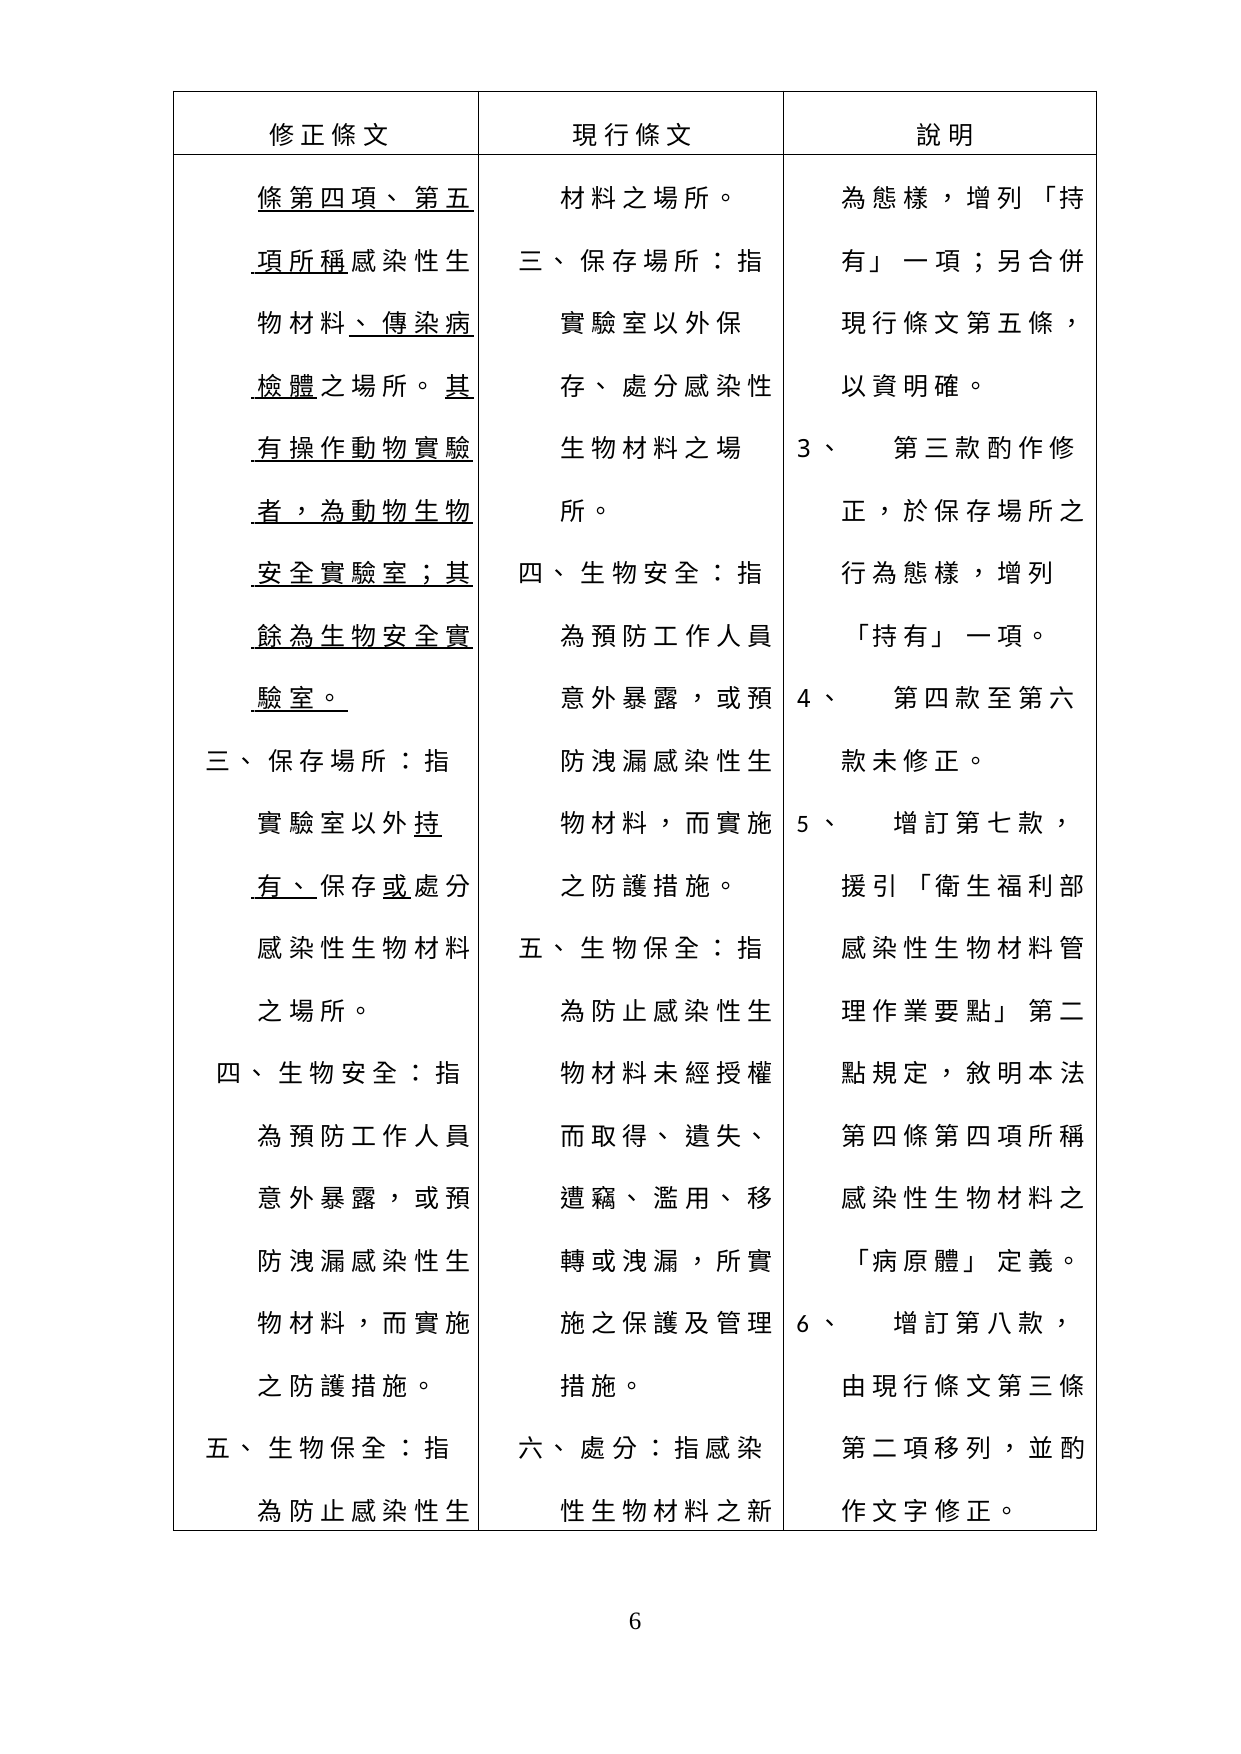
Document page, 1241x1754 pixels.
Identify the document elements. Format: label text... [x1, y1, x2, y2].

table_cell 第一款未修正。 第二款酌作修正，就本辦法所稱實驗室之管理範疇，敘明乃本法第四條第四項、第五項所稱感染性生物材料、傳染病檢體之場所；現行條文之「進行傳染病檢驗」等文字併予刪除。又依實務管理，於實驗室之行為態樣，增列「持有」一項；另合併現行條文第五條，以資明確。 第三款酌作修正，於保存場所之行為態樣，增列「持有」一項。 第四款至第六款未修正。 增訂第七款，援引「衛生福利部感染性生物材料管理作業要點」第二點規定，敘明本法第四條第四項所稱感染性生物材料之「病原體」定義。 增訂第八款，由現行條文第三條第二項移列，並酌作文字修正。 增訂第九款，援引「衛生福利部感染性生物材料管理作業要點」第二點規定，以及美國與加拿大對於含有人類或人畜共通傳染病病原體之人類細胞株管理模式，增訂為本法第四條第四項所稱感染性生物材料之「經確認含有病原體或衍生物之物質」定義，以使各類型感染性生物材料定義之法律位階一致。 增訂第十款，敘明P620陽性檢體之定義。 增訂第十一款，由現行條文第四條第一項移列，並參考國際對於「管制性病原體及生物毒素」一詞之使用慣例（select agent），修正「管制性病原體及生物毒素」為「管制生物材料」，併予刪除其簡稱。 增訂第十二款，由現行條文第二十條第二項移列，並酌作文字修正。 增訂第十三款，為參採加拿大「生物安全指南：事件調查」指引所列「事故（incident）」之定義，進行增訂。 增訂第十四款，為精簡法規文字，以「管制作業場所」一詞作為涉及管制生物材料之實驗室及保存場所之代稱。 [784, 155, 1096, 1530]
table_header 說明 [784, 92, 1096, 154]
table_header 現行條文 [479, 92, 783, 154]
table_header 修正條文 [174, 92, 478, 154]
table_cell 條第四項、第五項所稱感染性生物材料、傳染病檢體之場所。其有操作動物實驗者，為動物生物安全實驗室；其餘為生物安全實驗室。 三、保存場所：指實驗室以外持有、保存或處分感染性生物材料之場所。 四、生物安全：指為預防工作人員意外暴露，或預防洩漏感染性生物材料，而實施之防護措施。 五、生物保全：指為防止感染性生 [174, 155, 478, 1530]
table_cell 材料之場所。 三、保存場所：指實驗室以外保存、處分感染性生物材料之場所。 四、生物安全：指為預防工作人員意外暴露，或預防洩漏感染性生物材料，而實施之防護措施。 五、生物保全：指為防止感染性生物材料未經授權而取得、遺失、遭竊、濫用、移轉或洩漏，所實施之保護及管理措施。 六、處分：指感染性生物材料之新 [479, 155, 783, 1530]
